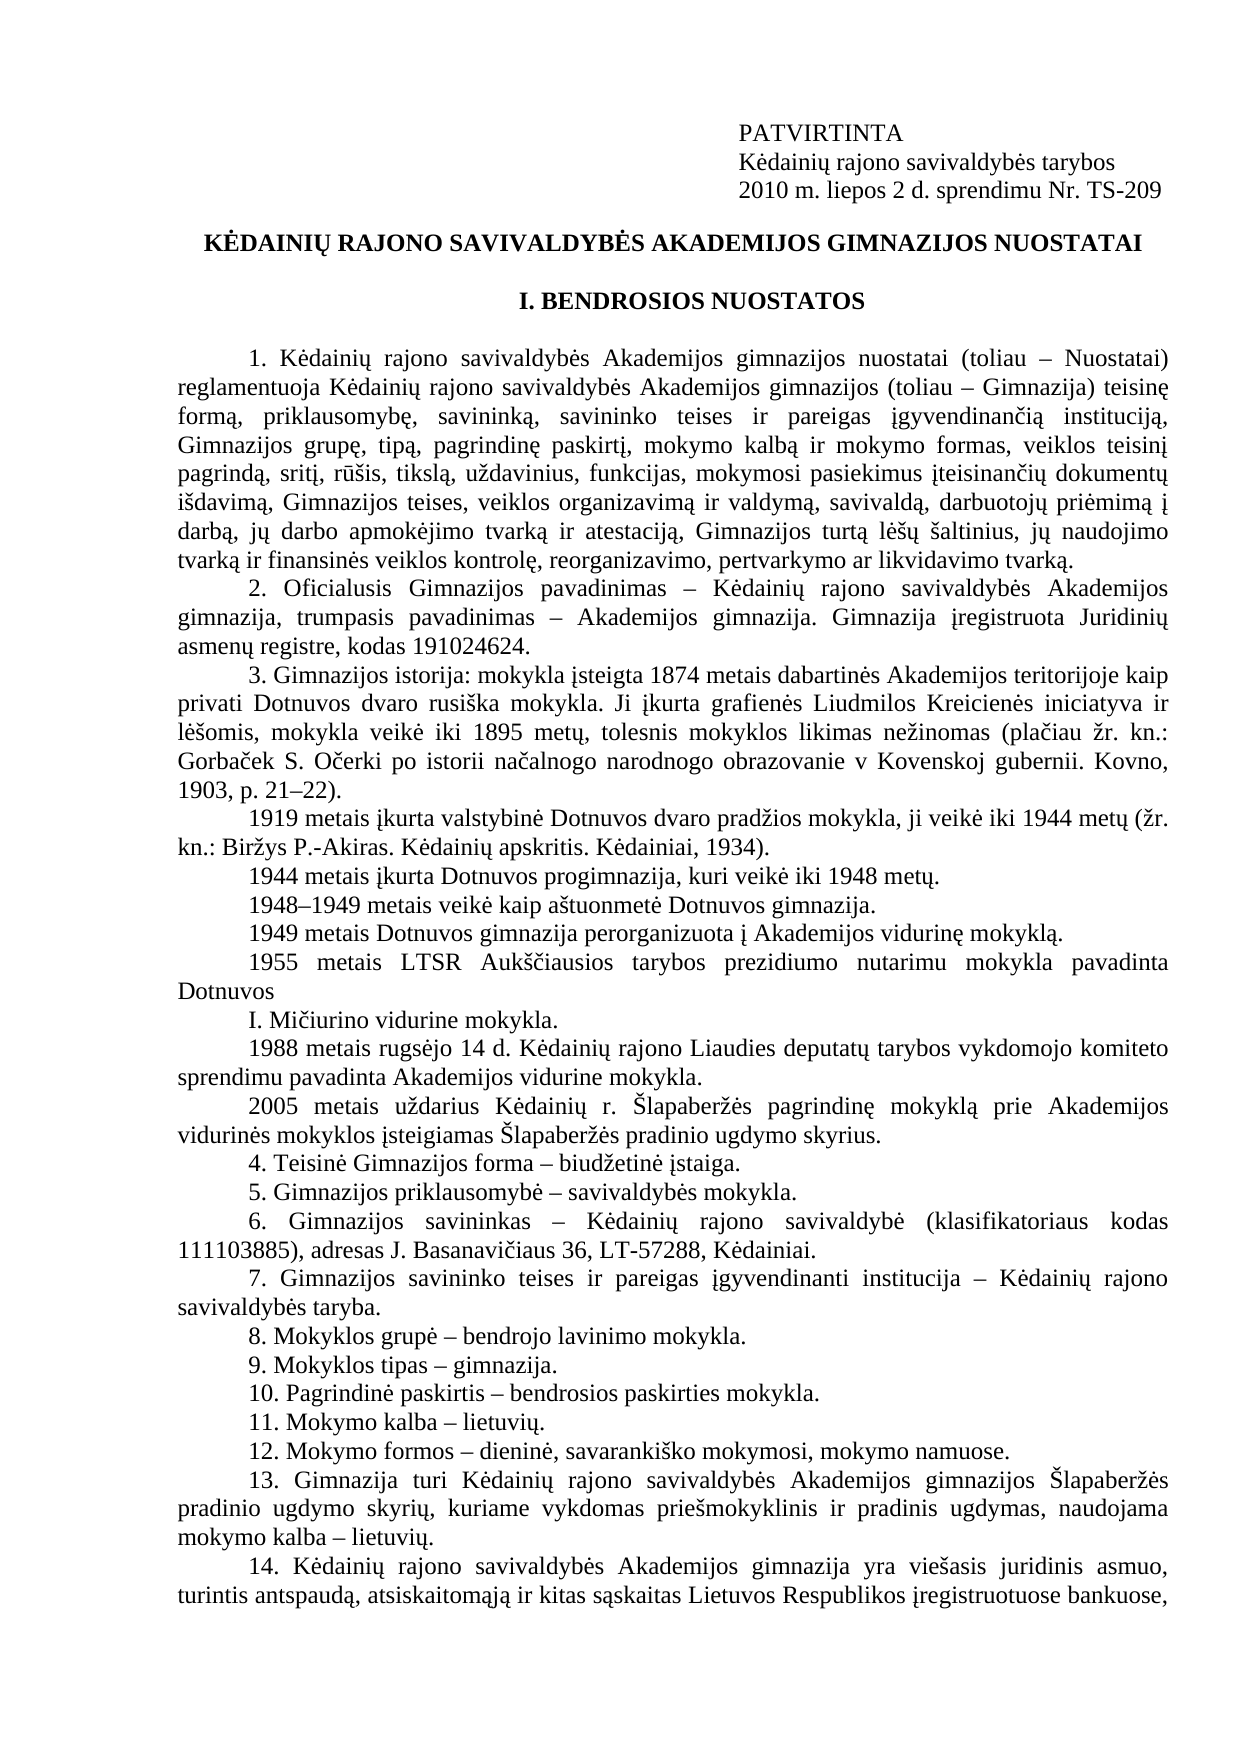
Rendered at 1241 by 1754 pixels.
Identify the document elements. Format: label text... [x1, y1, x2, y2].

text 1948–1949 metais veikė kaip aštuonmetė Dotnuvos gimnazija. [177, 890, 1169, 918]
text 12. Mokymo formos – dieninė, savarankiško mokymosi, mokymo namuose. [177, 1436, 1169, 1465]
text 9. Mokyklos tipas – gimnazija. [177, 1350, 1169, 1378]
text 2010 m. liepos 2 d. sprendimu Nr. TS-209 [177, 176, 1169, 204]
text KĖDAINIŲ RAJONO SAVIVALDYBĖS AKADEMIJOS GIMNAZIJOS NUOSTATAI [177, 228, 1169, 257]
text 1919 metais įkurta valstybinė Dotnuvos dvaro pradžios mokykla, ji veikė iki 1944 metų (žr. kn.: Biržys P.-Akiras. Kėdainių apskritis. Kėdainiai, 1934). [177, 803, 1169, 861]
text 2005 metais uždarius Kėdainių r. Šlapaberžės pagrindinę mokyklą prie Akademijos vidurinės mokyklos įsteigiamas Šlapaberžės pradinio ugdymo skyrius. [177, 1091, 1169, 1148]
text Kėdainių rajono savivaldybės tarybos [177, 147, 1169, 176]
text 1949 metais Dotnuvos gimnazija perorganizuota į Akademijos vidurinę mokyklą. [177, 918, 1169, 947]
text 10. Pagrindinė paskirtis – bendrosios paskirties mokykla. [177, 1378, 1169, 1407]
text I. BENDROSIOS NUOSTATOS [215, 286, 1169, 315]
text I. Mičiurino vidurine mokykla. [177, 1005, 1169, 1033]
text 6. Gimnazijos savininkas – Kėdainių rajono savivaldybė (klasifikatoriaus kodas 111103885), adresas J. Basanavičiaus 36, LT-57288, Kėdainiai. [177, 1206, 1169, 1263]
text 14. Kėdainių rajono savivaldybės Akademijos gimnazija yra viešasis juridinis asmuo, turintis antspaudą, atsiskaitomąją ir kitas sąskaitas Lietuvos Respublikos įregistruotuose bankuose, [177, 1551, 1169, 1608]
text 1955 metais LTSR Aukščiausios tarybos prezidiumo nutarimu mokykla pavadinta Dotnuvos [177, 947, 1169, 1005]
text 11. Mokymo kalba – lietuvių. [177, 1407, 1169, 1436]
text PATVIRTINTA [738, 118, 1169, 147]
text 7. Gimnazijos savininko teises ir pareigas įgyvendinanti institucija – Kėdainių rajono savivaldybės taryba. [177, 1263, 1169, 1321]
text 5. Gimnazijos priklausomybė – savivaldybės mokykla. [177, 1177, 1169, 1206]
text 1. Kėdainių rajono savivaldybės Akademijos gimnazijos nuostatai (toliau – Nuostatai) reglamentuoja Kėdainių rajono savivaldybės Akademijos gimnazijos (toliau – Gimnazija) teisinę formą, priklausomybę, savininką, savininko teises ir pareigas įgyvendinančią instituciją, Gimnazijos grupę, tipą, pagrindinę paskirtį, mokymo kalbą ir mokymo formas, veiklos teisinį pagrindą, sritį, rūšis, tikslą, uždavinius, funkcijas, mokymosi pasiekimus įteisinančių dokumentų išdavimą, Gimnazijos teises, veiklos organizavimą ir valdymą, savivaldą, darbuotojų priėmimą į darbą, jų darbo apmokėjimo tvarką ir atestaciją, Gimnazijos turtą lėšų šaltinius, jų naudojimo tvarką ir finansinės veiklos kontrolę, reorganizavimo, pertvarkymo ar likvidavimo tvarką. [177, 343, 1169, 573]
text 8. Mokyklos grupė – bendrojo lavinimo mokykla. [177, 1321, 1169, 1350]
text 2. Oficialusis Gimnazijos pavadinimas – Kėdainių rajono savivaldybės Akademijos gimnazija, trumpasis pavadinimas – Akademijos gimnazija. Gimnazija įregistruota Juridinių asmenų registre, kodas 191024624. [177, 573, 1169, 660]
text 1988 metais rugsėjo 14 d. Kėdainių rajono Liaudies deputatų tarybos vykdomojo komiteto sprendimu pavadinta Akademijos vidurine mokykla. [177, 1033, 1169, 1091]
text 3. Gimnazijos istorija: mokykla įsteigta 1874 metais dabartinės Akademijos teritorijoje kaip privati Dotnuvos dvaro rusiška mokykla. Ji įkurta grafienės Liudmilos Kreicienės iniciatyva ir lėšomis, mokykla veikė iki 1895 metų, tolesnis mokyklos likimas nežinomas (plačiau žr. kn.: Gorbaček S. Očerki po istorii načalnogo narodnogo obrazovanie v Kovenskoj gubernii. Kovno, 1903, p. 21–22). [177, 660, 1169, 803]
text 1944 metais įkurta Dotnuvos progimnazija, kuri veikė iki 1948 metų. [177, 861, 1169, 890]
text 4. Teisinė Gimnazijos forma – biudžetinė įstaiga. [177, 1148, 1169, 1177]
text 13. Gimnazija turi Kėdainių rajono savivaldybės Akademijos gimnazijos Šlapaberžės pradinio ugdymo skyrių, kuriame vykdomas priešmokyklinis ir pradinis ugdymas, naudojama mokymo kalba – lietuvių. [177, 1465, 1169, 1551]
